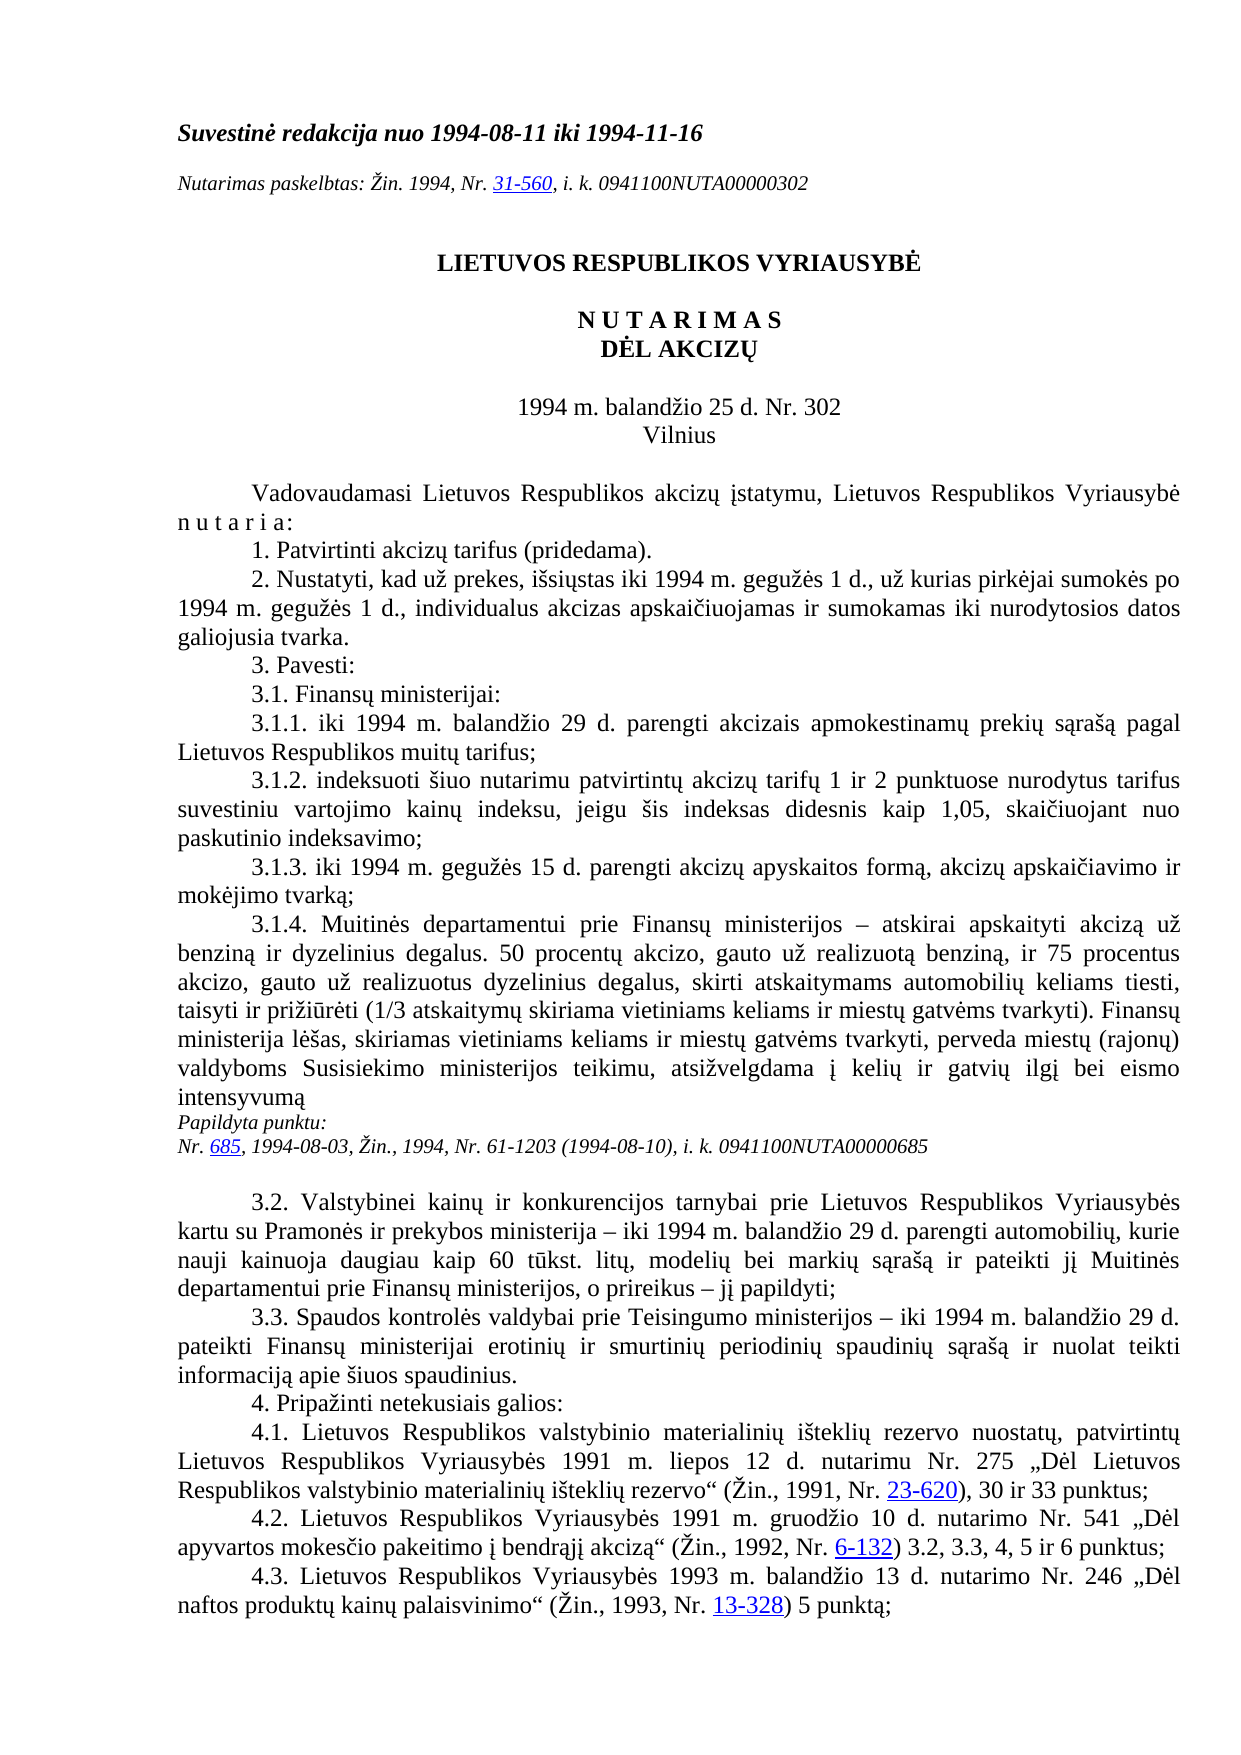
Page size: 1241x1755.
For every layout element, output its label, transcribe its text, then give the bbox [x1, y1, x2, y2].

text 3.1. Finansų ministerijai: [177, 679, 1181, 708]
text N U T A R I M A S [177, 305, 1181, 334]
text Nr. 685, 1994-08-03, Žin., 1994, Nr. 61-1203 (1994-08-10), i. k. 0941100NUTA00000685 [177, 1134, 1181, 1158]
text Vilnius [177, 420, 1181, 449]
text 4. Pripažinti netekusiais galios: [177, 1388, 1181, 1417]
text DĖL AKCIZŲ [177, 334, 1181, 363]
text 3.1.3. iki 1994 m. gegužės 15 d. parengti akcizų apyskaitos formą, akcizų apskaičiavimo ir mokėjimo tvarką; [177, 852, 1181, 909]
text Papildyta punktu: [177, 1110, 1181, 1134]
text 3.1.4. Muitinės departamentui prie Finansų ministerijos – atskirai apskaityti akcizą už benziną ir dyzelinius degalus. 50 procentų akcizo, gauto už realizuotą benziną, ir 75 procentus akcizo, gauto už realizuotus dyzelinius degalus, skirti atskaitymams automobilių keliams tiesti, taisyti ir prižiūrėti (1/3 atskaitymų skiriama vietiniams keliams ir miestų gatvėms tvarkyti). Finansų ministerija lėšas, skiriamas vietiniams keliams ir miestų gatvėms tvarkyti, perveda miestų (rajonų) valdyboms Susisiekimo ministerijos teikimu, atsižvelgdama į kelių ir gatvių ilgį bei eismo intensyvumą [177, 909, 1181, 1110]
text 4.3. Lietuvos Respublikos Vyriausybės 1993 m. balandžio 13 d. nutarimo Nr. 246 „Dėl naftos produktų kainų palaisvinimo“ (Žin., 1993, Nr. 13-328) 5 punktą; [177, 1561, 1181, 1618]
text 1994 m. balandžio 25 d. Nr. 302 [177, 392, 1181, 420]
text Suvestinė redakcija nuo 1994-08-11 iki 1994-11-16 [177, 118, 1181, 147]
text LIETUVOS RESPUBLIKOS VYRIAUSYBĖ [177, 248, 1181, 277]
text 4.1. Lietuvos Respublikos valstybinio materialinių išteklių rezervo nuostatų, patvirtintų Lietuvos Respublikos Vyriausybės 1991 m. liepos 12 d. nutarimu Nr. 275 „Dėl Lietuvos Respublikos valstybinio materialinių išteklių rezervo“ (Žin., 1991, Nr. 23-620), 30 ir 33 punktus; [177, 1417, 1181, 1503]
text 3.1.2. indeksuoti šiuo nutarimu patvirtintų akcizų tarifų 1 ir 2 punktuose nurodytus tarifus suvestiniu vartojimo kainų indeksu, jeigu šis indeksas didesnis kaip 1,05, skaičiuojant nuo paskutinio indeksavimo; [177, 765, 1181, 852]
text 2. Nustatyti, kad už prekes, išsiųstas iki 1994 m. gegužės 1 d., už kurias pirkėjai sumokės po 1994 m. gegužės 1 d., individualus akcizas apskaičiuojamas ir sumokamas iki nurodytosios datos galiojusia tvarka. [177, 564, 1181, 650]
text 3.3. Spaudos kontrolės valdybai prie Teisingumo ministerijos – iki 1994 m. balandžio 29 d. pateikti Finansų ministerijai erotinių ir smurtinių periodinių spaudinių sąrašą ir nuolat teikti informaciją apie šiuos spaudinius. [177, 1302, 1181, 1388]
text 4.2. Lietuvos Respublikos Vyriausybės 1991 m. gruodžio 10 d. nutarimo Nr. 541 „Dėl apyvartos mokesčio pakeitimo į bendrąjį akcizą“ (Žin., 1992, Nr. 6-132) 3.2, 3.3, 4, 5 ir 6 punktus; [177, 1503, 1181, 1561]
text 3.1.1. iki 1994 m. balandžio 29 d. parengti akcizais apmokestinamų prekių sąrašą pagal Lietuvos Respublikos muitų tarifus; [177, 708, 1181, 765]
text 3. Pavesti: [177, 650, 1181, 679]
text 3.2. Valstybinei kainų ir konkurencijos tarnybai prie Lietuvos Respublikos Vyriausybės kartu su Pramonės ir prekybos ministerija – iki 1994 m. balandžio 29 d. parengti automobilių, kurie nauji kainuoja daugiau kaip 60 tūkst. litų, modelių bei markių sąrašą ir pateikti jį Muitinės departamentui prie Finansų ministerijos, o prireikus – jį papildyti; [177, 1187, 1181, 1302]
text 1. Patvirtinti akcizų tarifus (pridedama). [177, 535, 1181, 564]
text Nutarimas paskelbtas: Žin. 1994, Nr. 31-560, i. k. 0941100NUTA00000302 [177, 171, 1181, 195]
text Vadovaudamasi Lietuvos Respublikos akcizų įstatymu, Lietuvos Respublikos Vyriausybė nutaria: [177, 478, 1181, 535]
